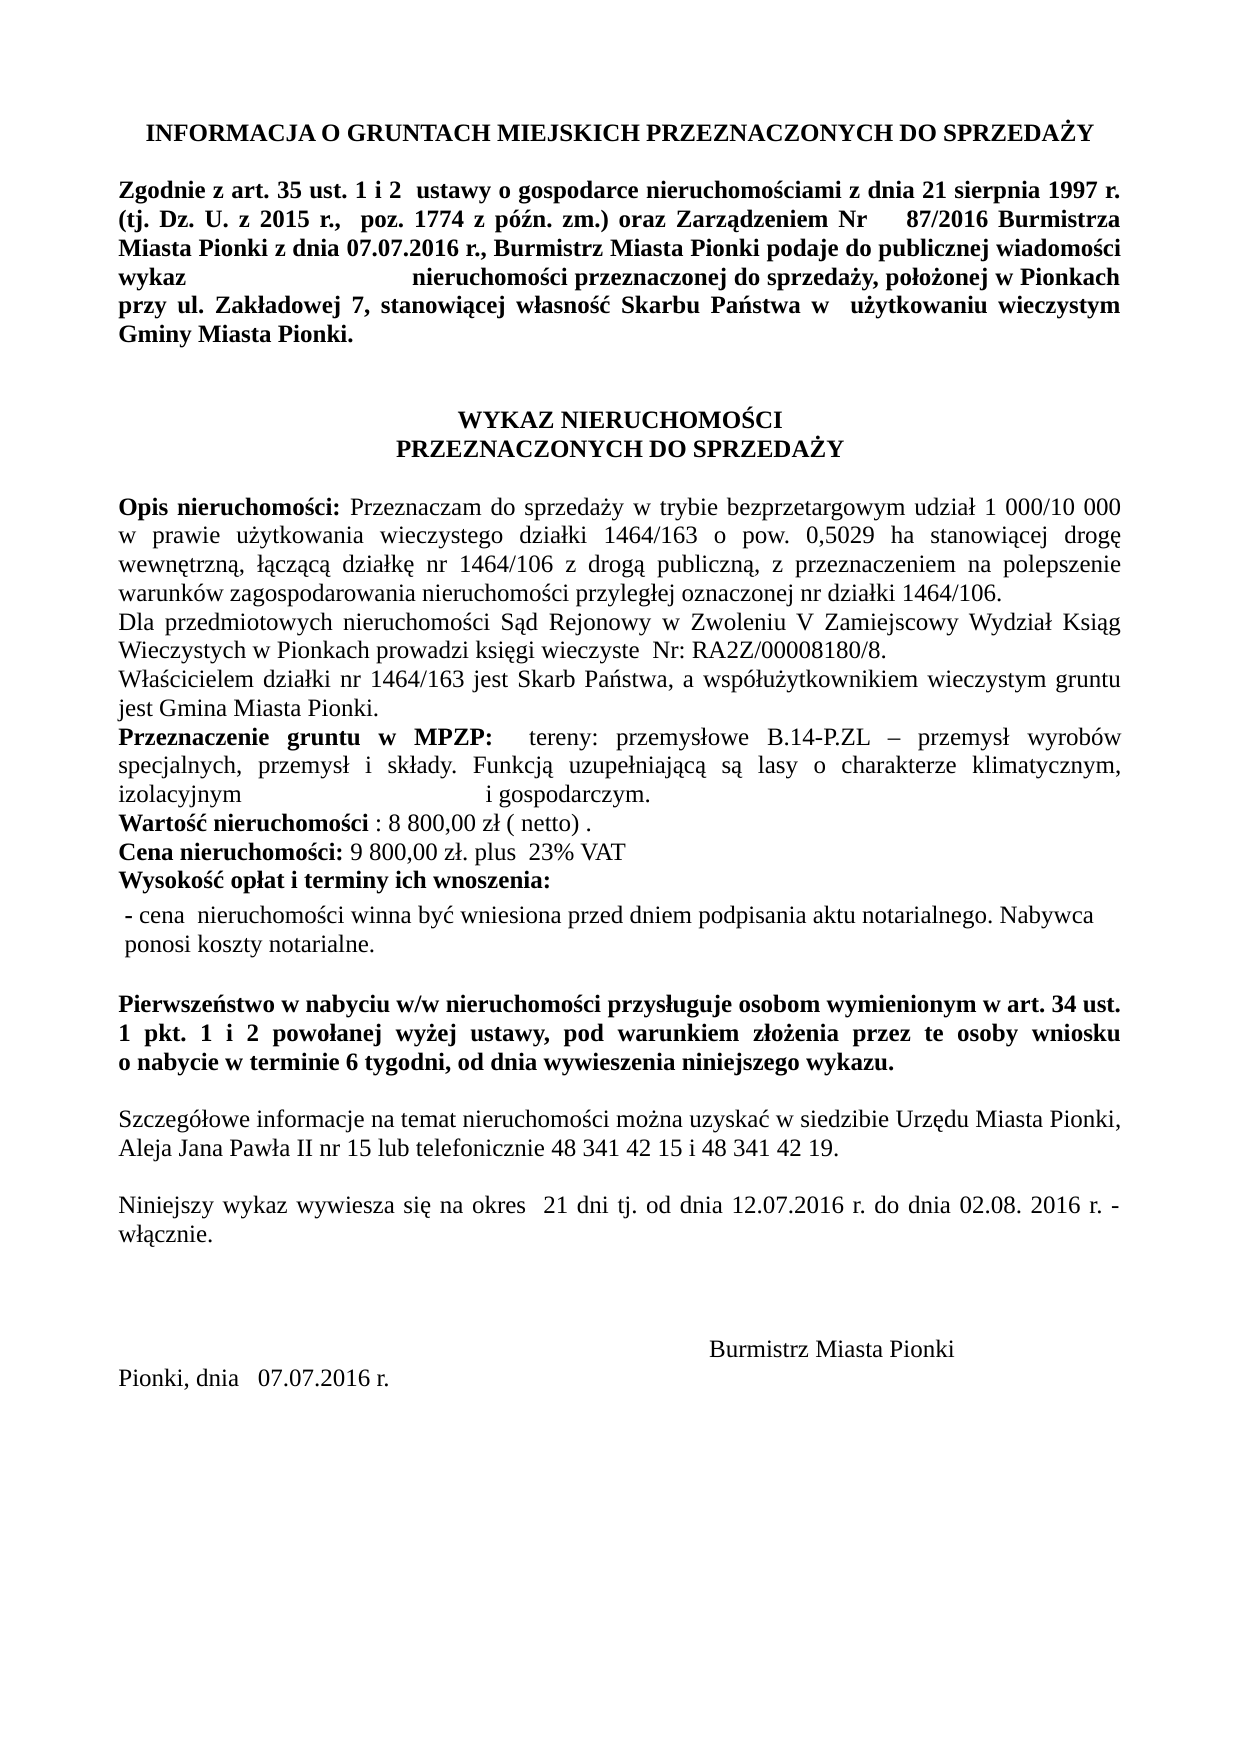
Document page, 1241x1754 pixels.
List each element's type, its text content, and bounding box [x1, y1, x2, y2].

text Pionki, dnia 07.07.2016 r. [118, 1363, 1122, 1421]
text Pierwszeństwo w nabyciu w/w nieruchomości przysługuje osobom wymienionym w art. 34 ust. 1 pkt. 1 i 2 powołanej wyżej ustawy, pod warunkiem złożenia przez te osoby wniosku o nabycie w terminie 6 tygodni, od dnia wywieszenia niniejszego wykazu. [118, 989, 1122, 1076]
text Niniejszy wykaz wywiesza się na okres 21 dni tj. od dnia 12.07.2016 r. do dnia 02.08. 2016 r. - włącznie. [118, 1191, 1122, 1248]
text Burmistrz Miasta Pionki [118, 1334, 1122, 1363]
text Cena nieruchomości: 9 800,00 zł. plus 23% VAT [118, 837, 1122, 866]
text Opis nieruchomości: Przeznaczam do sprzedaży w trybie bezprzetargowym udział 1 000/10 000 w prawie użytkowania wieczystego działki 1464/163 o pow. 0,5029 ha stanowiącej drogę wewnętrzną, łączącą działkę nr 1464/106 z drogą publiczną, z przeznaczeniem na polepszenie warunków zagospodarowania nieruchomości przyległej oznaczonej nr działki 1464/106. [118, 492, 1122, 607]
text INFORMACJA O GRUNTACH MIEJSKICH PRZEZNACZONYCH DO SPRZEDAŻY [118, 118, 1122, 147]
text WYKAZ NIERUCHOMOŚCI [118, 406, 1122, 434]
text Dla przedmiotowych nieruchomości Sąd Rejonowy w Zwoleniu V Zamiejscowy Wydział Ksiąg Wieczystych w Pionkach prowadzi księgi wieczyste Nr: RA2Z/00008180/8. [118, 607, 1122, 664]
text Zgodnie z art. 35 ust. 1 i 2 ustawy o gospodarce nieruchomościami z dnia 21 sierpnia 1997 r. (tj. Dz. U. z 2015 r., poz. 1774 z późn. zm.) oraz Zarządzeniem Nr 87/2016 Burmistrza Miasta Pionki z dnia 07.07.2016 r., Burmistrz Miasta Pionki podaje do publicznej wiadomości wykaz nieruchomości przeznaczonej do sprzedaży, położonej w Pionkach przy ul. Zakładowej 7, stanowiącej własność Skarbu Państwa w użytkowaniu wieczystym Gminy Miasta Pionki. [118, 176, 1122, 348]
text Szczegółowe informacje na temat nieruchomości można uzyskać w siedzibie Urzędu Miasta Pionki, Aleja Jana Pawła II nr 15 lub telefonicznie 48 341 42 15 i 48 341 42 19. [118, 1104, 1122, 1162]
text Właścicielem działki nr 1464/163 jest Skarb Państwa, a współużytkownikiem wieczystym gruntu jest Gmina Miasta Pionki. [118, 664, 1122, 722]
table_header - cena nieruchomości winna być wniesiona przed dniem podpisania aktu notarialnego. Nabywca ponosi koszty notarialne. [118, 894, 1122, 989]
text Wartość nieruchomości : 8 800,00 zł ( netto) . [118, 808, 1122, 837]
text PRZEZNACZONYCH DO SPRZEDAŻY [118, 434, 1122, 463]
text Wysokość opłat i terminy ich wnoszenia: [118, 866, 1122, 894]
text Przeznaczenie gruntu w MPZP: tereny: przemysłowe B.14-P.ZL – przemysł wyrobów specjalnych, przemysł i składy. Funkcją uzupełniającą są lasy o charakterze klimatycznym, izolacyjnym i gospodarczym. [118, 722, 1122, 808]
